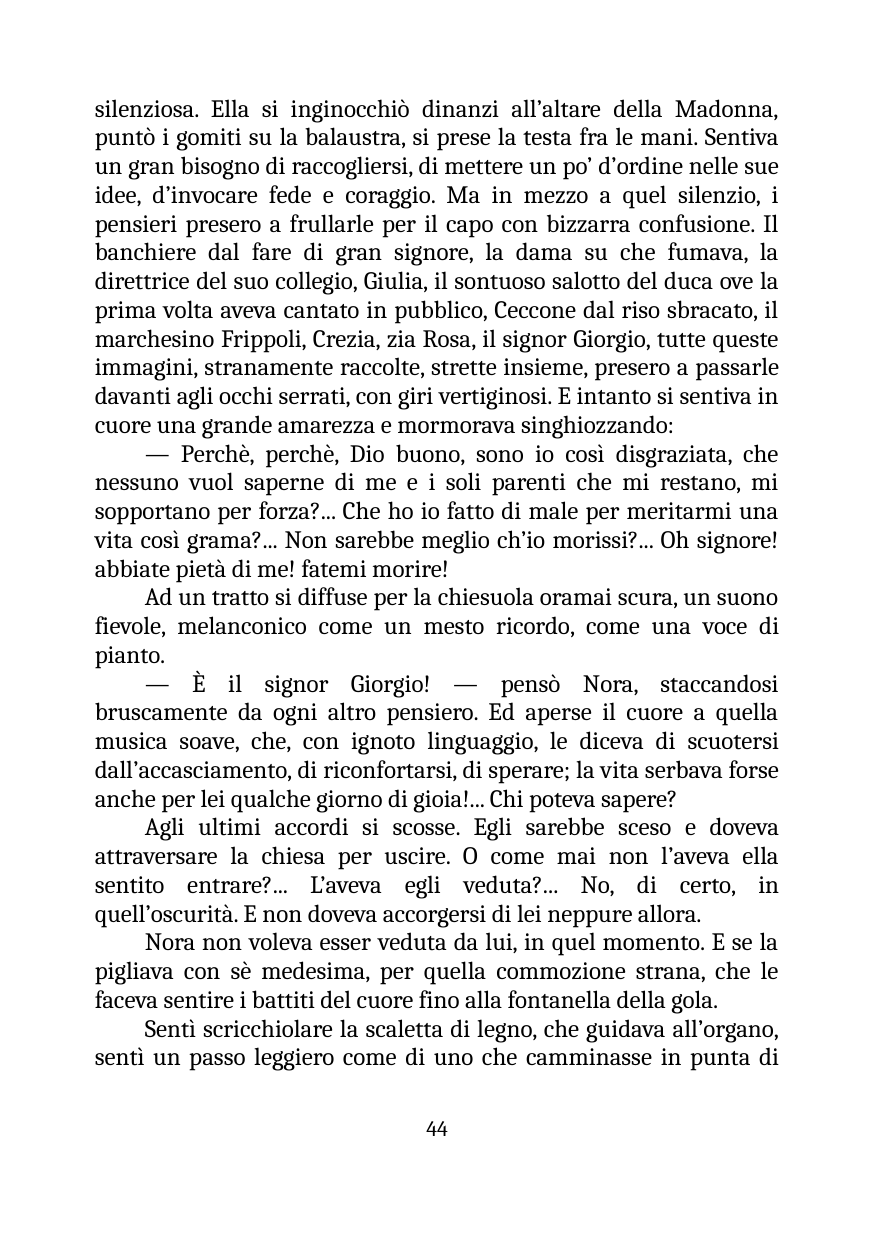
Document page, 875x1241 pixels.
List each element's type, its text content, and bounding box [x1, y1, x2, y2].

text silenziosa. Ella si inginocchiò dinanzi all’altare della Madonna, puntò i gomiti su la balaustra, si prese la testa fra le mani. Sentiva un gran bisogno di raccogliersi, di mettere un po’ d’ordine nelle sue idee, d’invocare fede e coraggio. Ma in mezzo a quel silenzio, i pensieri presero a frullarle per il capo con bizzarra confusione. Il banchiere dal fare di gran signore, la dama su che fumava, la direttrice del suo collegio, Giulia, il sontuoso salotto del duca ove la prima volta aveva cantato in pubblico, Ceccone dal riso sbracato, il marchesino Frippoli, Crezia, zia Rosa, il signor Giorgio, tutte queste immagini, stranamente raccolte, strette insieme, presero a passarle davanti agli occhi serrati, con giri vertiginosi. E intanto si sentiva in cuore una grande amarezza e mormorava singhiozzando: [94, 94, 779, 439]
text Nora non voleva esser veduta da lui, in quel momento. E se la pigliava con sè medesima, per quella commozione strana, che le faceva sentire i battiti del cuore fino alla fontanella della gola. [94, 928, 779, 1014]
text Ad un tratto si diffuse per la chiesuola oramai scura, un suono fievole, melanconico come un mesto ricordo, come una voce di pianto. [94, 583, 779, 669]
text Sentì scricchiolare la scaletta di legno, che guidava all’organo, sentì un passo leggiero come di uno che camminasse in punta di [94, 1014, 779, 1072]
text — È il signor Giorgio! — pensò Nora, staccandosi bruscamente da ogni altro pensiero. Ed aperse il cuore a quella musica soave, che, con ignoto linguaggio, le diceva di scuotersi dall’accasciamento, di riconfortarsi, di sperare; la vita serbava forse anche per lei qualche giorno di gioia!... Chi poteva sapere? [94, 669, 779, 813]
text — Perchè, perchè, Dio buono, sono io così disgraziata, che nessuno vuol saperne di me e i soli parenti che mi restano, mi sopportano per forza?... Che ho io fatto di male per meritarmi una vita così grama?... Non sarebbe meglio ch’io morissi?... Oh signore! abbiate pietà di me! fatemi morire! [94, 439, 779, 583]
text Agli ultimi accordi si scosse. Egli sarebbe sceso e doveva attraversare la chiesa per uscire. O come mai non l’aveva ella sentito entrare?... L’aveva egli veduta?... No, di certo, in quell’oscurità. E non doveva accorgersi di lei neppure allora. [94, 813, 779, 928]
